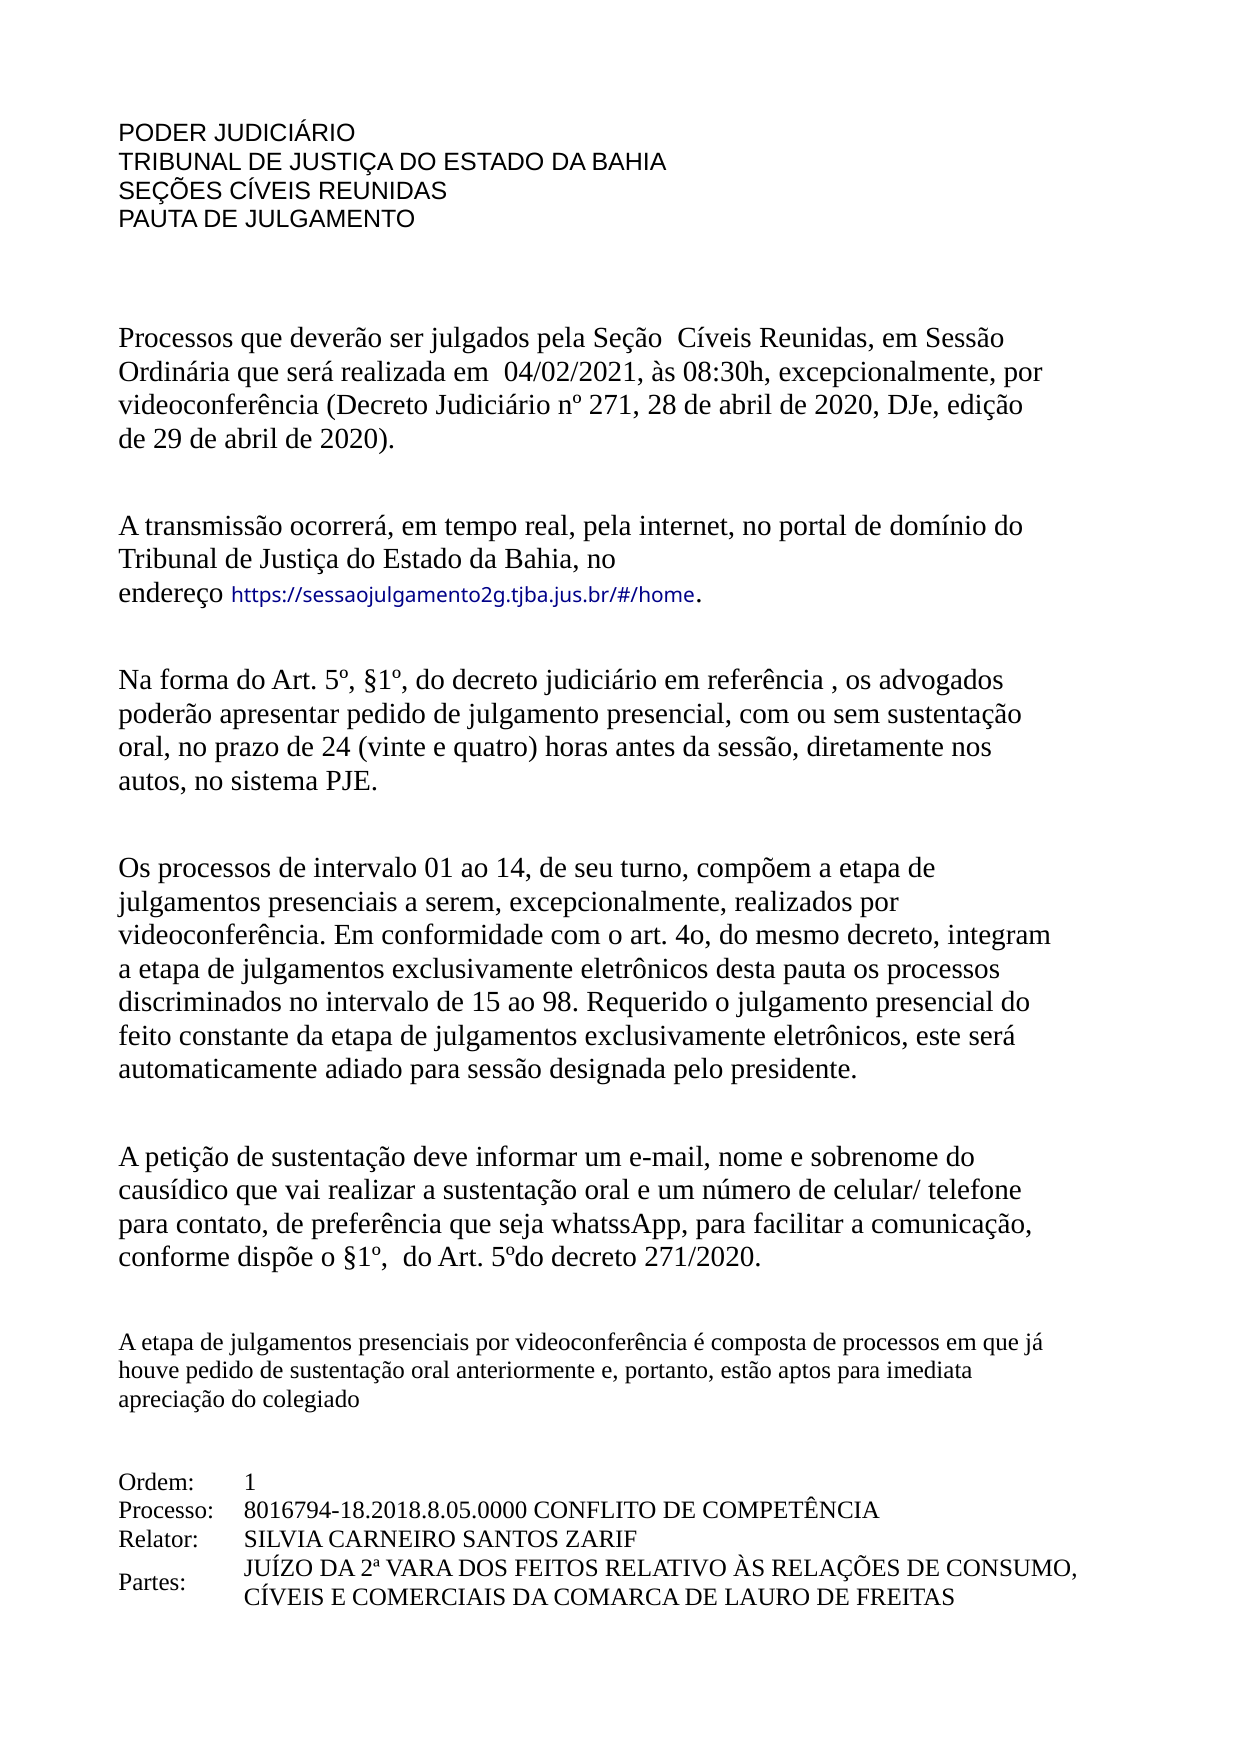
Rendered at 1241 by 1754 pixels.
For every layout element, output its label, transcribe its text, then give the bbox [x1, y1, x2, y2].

text PAUTA DE JULGAMENTO [118, 204, 1080, 233]
table_cell Processo: [118, 1496, 244, 1524]
text Os processos de intervalo 01 ao 14, de seu turno, compõem a etapa de julgamentos presenciais a serem, excepcionalmente, realizados por videoconferência. Em conformidade com o art. 4o, do mesmo decreto, integram a etapa de julgamentos exclusivamente eletrônicos desta pauta os processos discriminados no intervalo de 15 ao 98. Requerido o julgamento presencial do feito constante da etapa de julgamentos exclusivamente eletrônicos, este será automaticamente adiado para sessão designada pelo presidente. [118, 850, 1059, 1085]
text A etapa de julgamentos presenciais por videoconferência é composta de processos em que já houve pedido de sustentação oral anteriormente e, portanto, estão aptos para imediata apreciação do colegiado [118, 1327, 1080, 1413]
table_cell Partes: [118, 1553, 244, 1611]
table_cell SILVIA CARNEIRO SANTOS ZARIF [244, 1524, 1122, 1553]
table_cell 8016794-18.2018.8.05.0000 CONFLITO DE COMPETÊNCIA [244, 1496, 1122, 1524]
table_header Ordem: [118, 1467, 244, 1496]
text Processos que deverão ser julgados pela Seção Cíveis Reunidas, em Sessão Ordinária que será realizada em 04/02/2021, às 08:30h, excepcionalmente, por videoconferência (Decreto Judiciário nº 271, 28 de abril de 2020, DJe, edição de 29 de abril de 2020). [118, 320, 1059, 454]
text A transmissão ocorrerá, em tempo real, pela internet, no portal de domínio do Tribunal de Justiça do Estado da Bahia, no endereço https://sessaojulgamento2g.tjba.jus.br/#/home. [118, 508, 1059, 609]
text PODER JUDICIÁRIO [118, 118, 1080, 147]
text A petição de sustentação deve informar um e-mail, nome e sobrenome do causídico que vai realizar a sustentação oral e um número de celular/ telefone para contato, de preferência que seja whatssApp, para facilitar a comunicação, conforme dispõe o §1º, do Art. 5ºdo decreto 271/2020. [118, 1139, 1059, 1273]
text TRIBUNAL DE JUSTIÇA DO ESTADO DA BAHIA [118, 147, 1080, 176]
table_cell Relator: [118, 1524, 244, 1553]
table_header 1 [244, 1467, 1122, 1496]
text Na forma do Art. 5º, §1º, do decreto judiciário em referência , os advogados poderão apresentar pedido de julgamento presencial, com ou sem sustentação oral, no prazo de 24 (vinte e quatro) horas antes da sessão, diretamente nos autos, no sistema PJE. [118, 662, 1059, 797]
text SEÇÕES CÍVEIS REUNIDAS [118, 176, 1080, 204]
table_cell JUÍZO DA 2ª VARA DOS FEITOS RELATIVO ÀS RELAÇÕES DE CONSUMO, CÍVEIS E COMERCIAIS DA COMARCA DE LAURO DE FREITAS [244, 1553, 1122, 1611]
